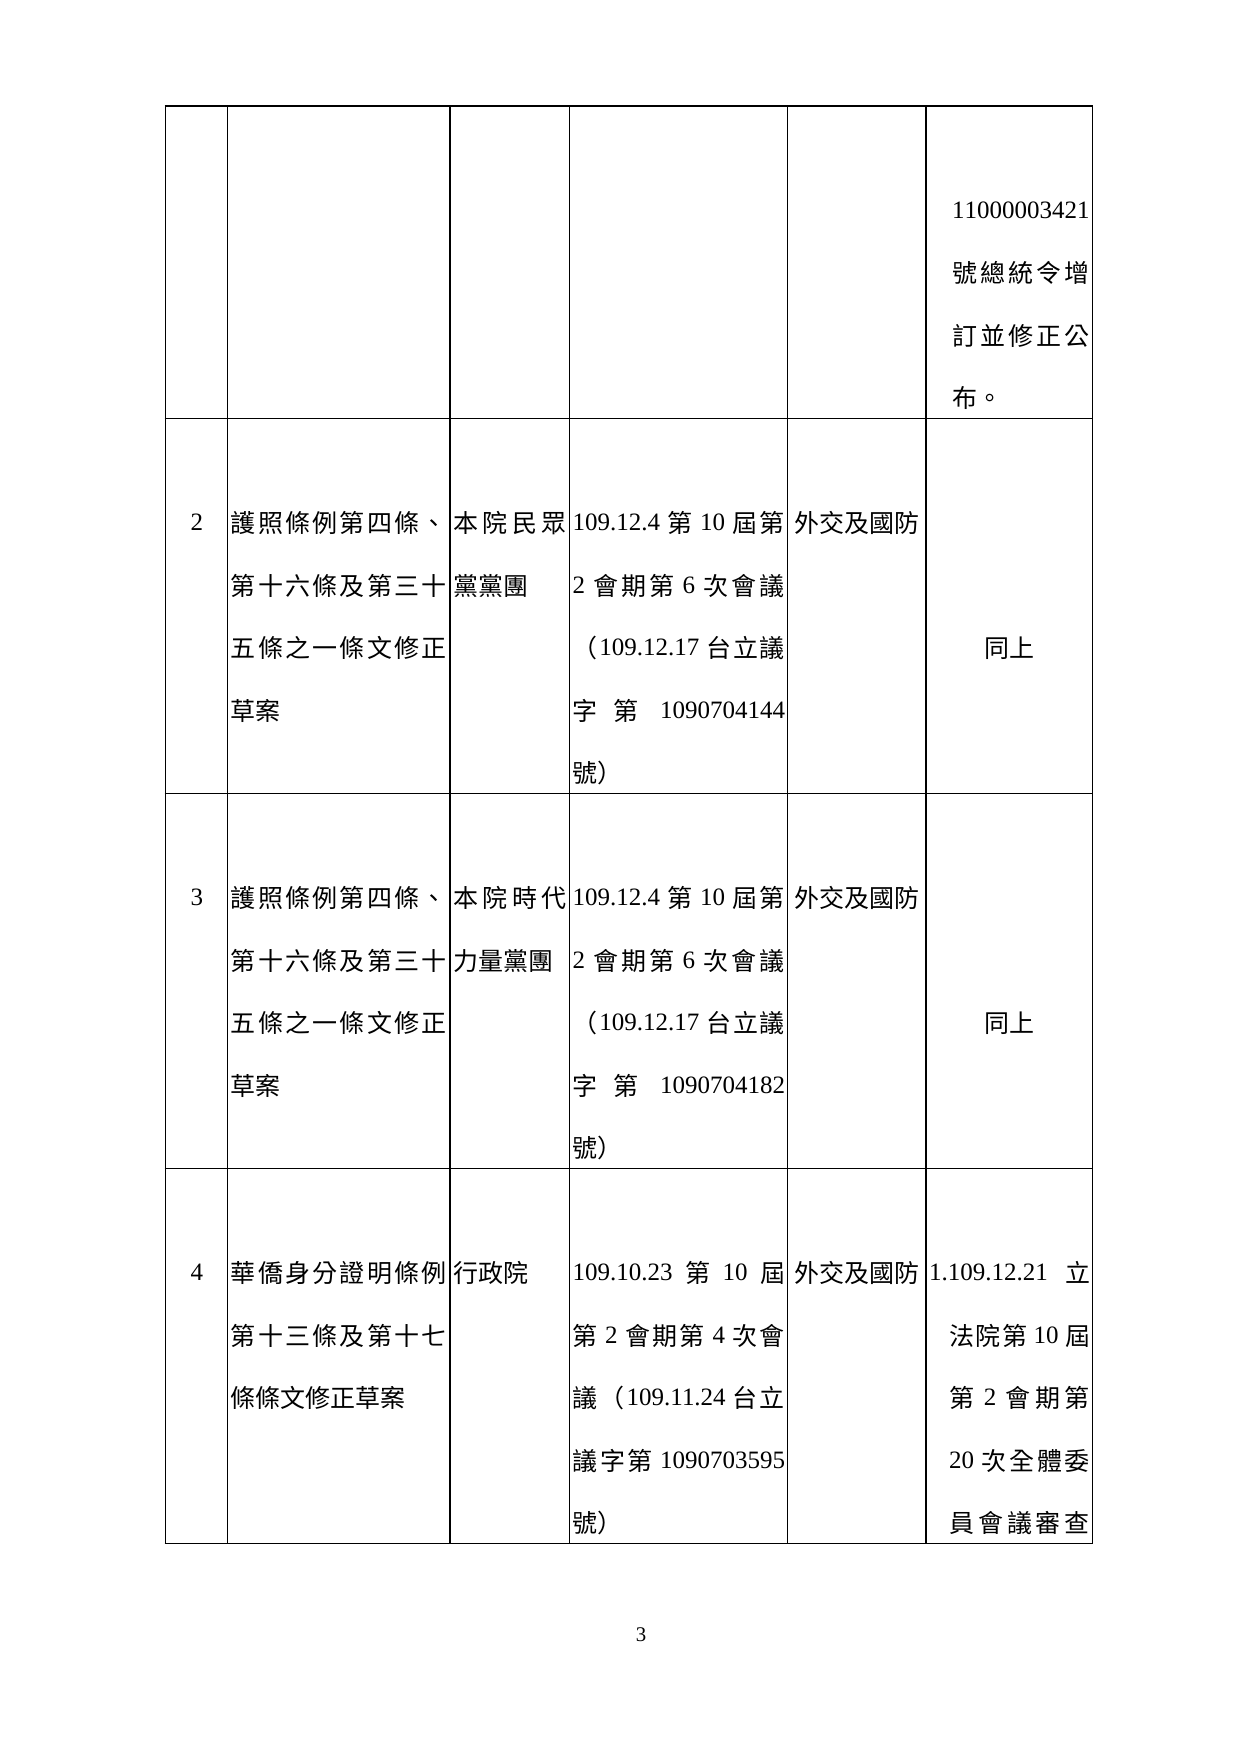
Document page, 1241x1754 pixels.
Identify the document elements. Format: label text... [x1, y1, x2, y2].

table_cell 外交及國防 [788, 794, 925, 1168]
table_cell [228, 107, 449, 418]
table_cell [166, 1169, 227, 1543]
table_cell 行政院 [451, 1169, 569, 1543]
table_cell 109.12.4第10屆第2會期第6次會議（109.12.17台立議字第1090704182號） [570, 794, 787, 1168]
table_cell 109.12.4第10屆第2會期第6次會議（109.12.17台立議字第1090704144號） [570, 419, 787, 793]
table_cell 外交及國防 [788, 419, 925, 793]
table_cell 1.109.12.21立法院第10屆第2會期第20次全體委員會議審查 [927, 1169, 1092, 1543]
table_cell [451, 107, 569, 418]
table_cell 同上 [927, 419, 1092, 793]
table_cell 109.10.23第10屆第2會期第4次會議（109.11.24台立議字第1090703595號） [570, 1169, 787, 1543]
table_cell [166, 419, 227, 793]
table_cell 護照條例第四條、第十六條及第三十五條之一條文修正草案 [228, 419, 449, 793]
table_cell [570, 107, 787, 418]
table_cell [166, 107, 227, 418]
table_cell 同上 [927, 794, 1092, 1168]
table_cell 華僑身分證明條例第十三條及第十七條條文修正草案 [228, 1169, 449, 1543]
table_cell [788, 107, 925, 418]
table_cell 本院時代力量黨團 [451, 794, 569, 1168]
table_cell 本院民眾黨黨團 [451, 419, 569, 793]
table_cell 11000003421號總統令增訂並修正公布。 [927, 107, 1092, 418]
table_cell 外交及國防 [788, 1169, 925, 1543]
table_cell [166, 794, 227, 1168]
table_cell 護照條例第四條、第十六條及第三十五條之一條文修正草案 [228, 794, 449, 1168]
